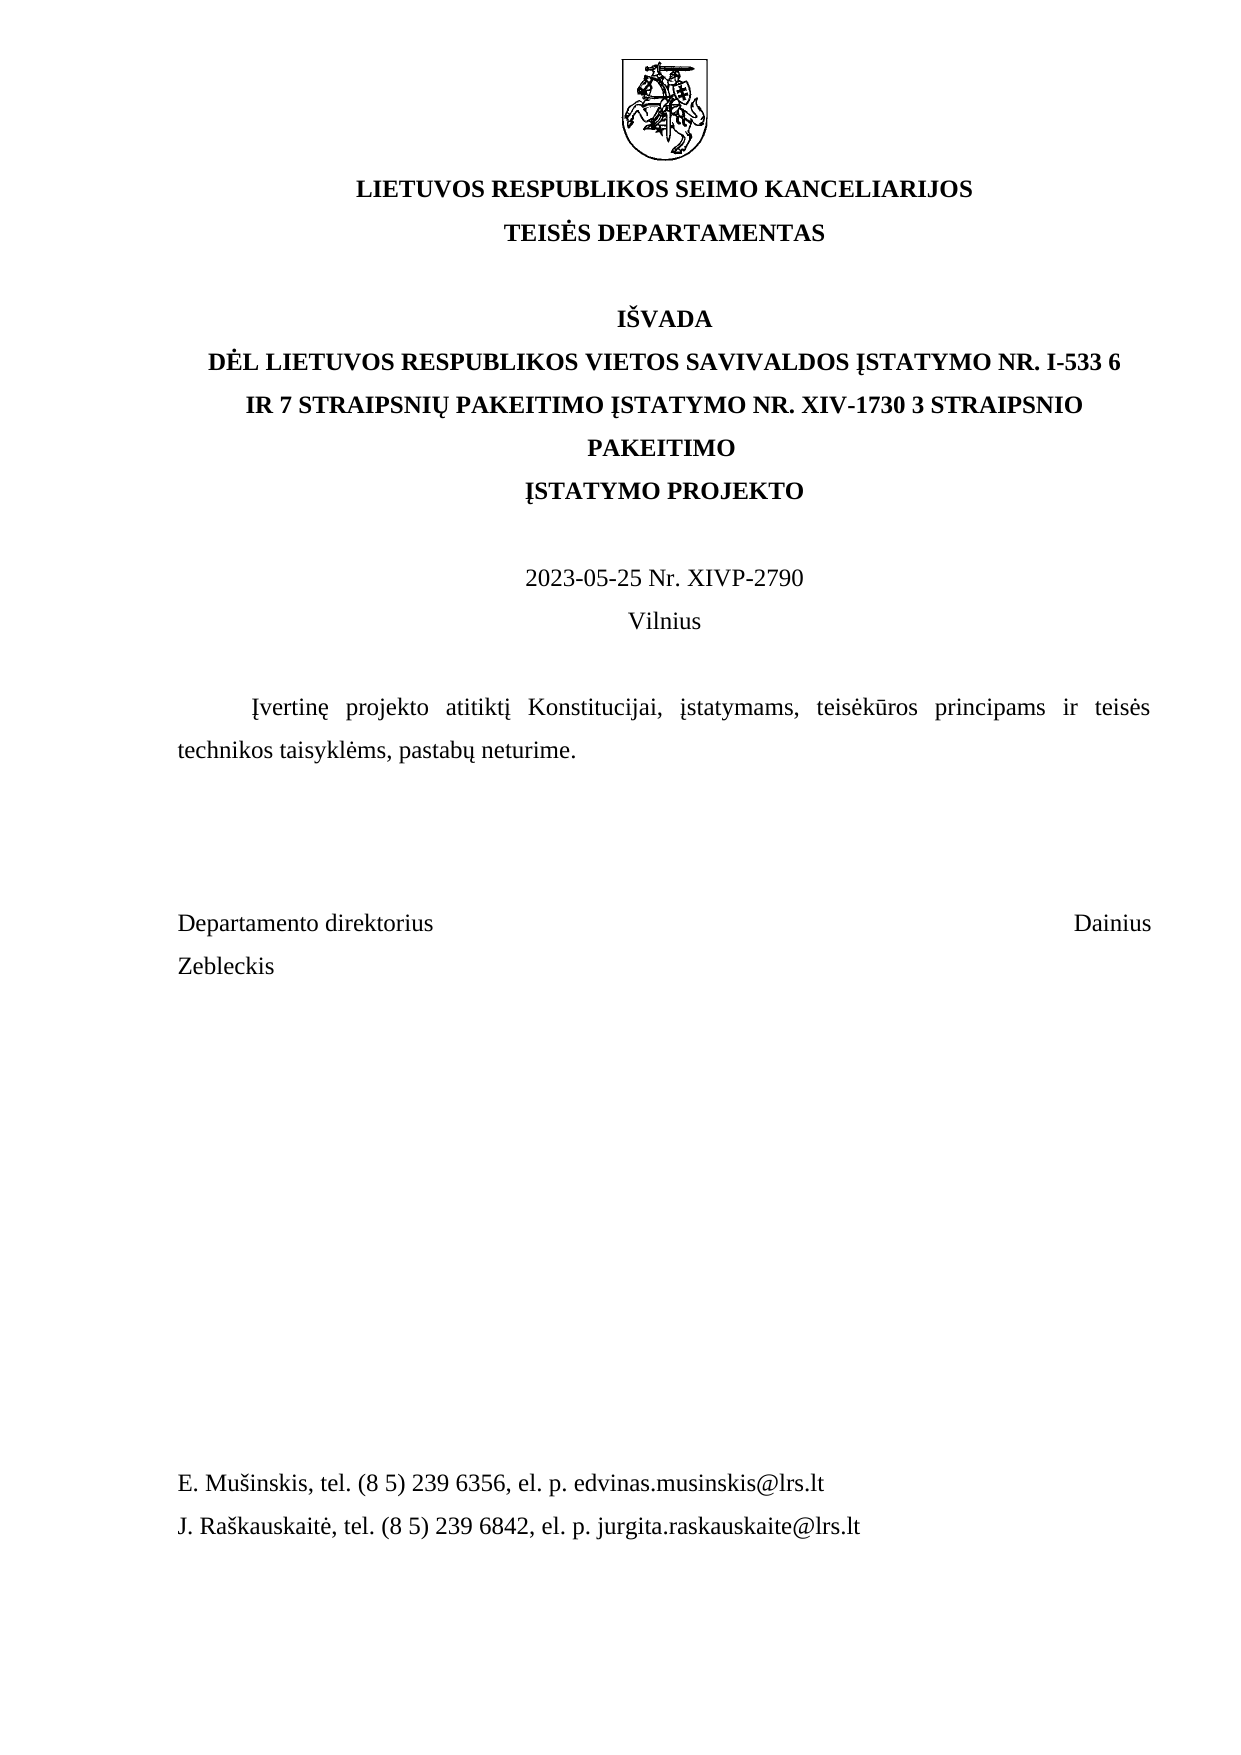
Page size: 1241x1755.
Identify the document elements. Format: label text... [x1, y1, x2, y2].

text Departamento direktorius Dainius Zebleckis [177, 908, 1152, 979]
text Vilnius [177, 606, 1152, 634]
text IŠVADA [177, 304, 1152, 333]
subtitle TEISĖS DEPARTAMENTAS [177, 218, 1152, 246]
text LIETUVOS RESPUBLIKOS SEIMO KANCELIARIJOS [177, 174, 1152, 203]
text Įvertinę projekto atitiktį Konstitucijai, įstatymams, teisėkūros principams ir teisės technikos taisyklėms, pastabų neturime. [177, 692, 1152, 764]
text E. Mušinskis, tel. (8 5) 239 6356, el. p. edvinas.musinskis@lrs.lt [177, 1468, 1152, 1497]
text 2023-05-25 Nr. XIVP-2790 [177, 563, 1152, 591]
text J. Raškauskaitė, tel. (8 5) 239 6842, el. p. jurgita.raskauskaite@lrs.lt [177, 1511, 1152, 1540]
text DĖL LIETUVOS RESPUBLIKOS VIETOS SAVIVALDOS ĮSTATYMO NR. I-533 6 IR 7 STRAIPSNIŲ PAKEITIMO ĮSTATYMO NR. XIV-1730 3 STRAIPSNIO PAKEITIMO ĮSTATYMO PROJEKTO [177, 347, 1152, 505]
